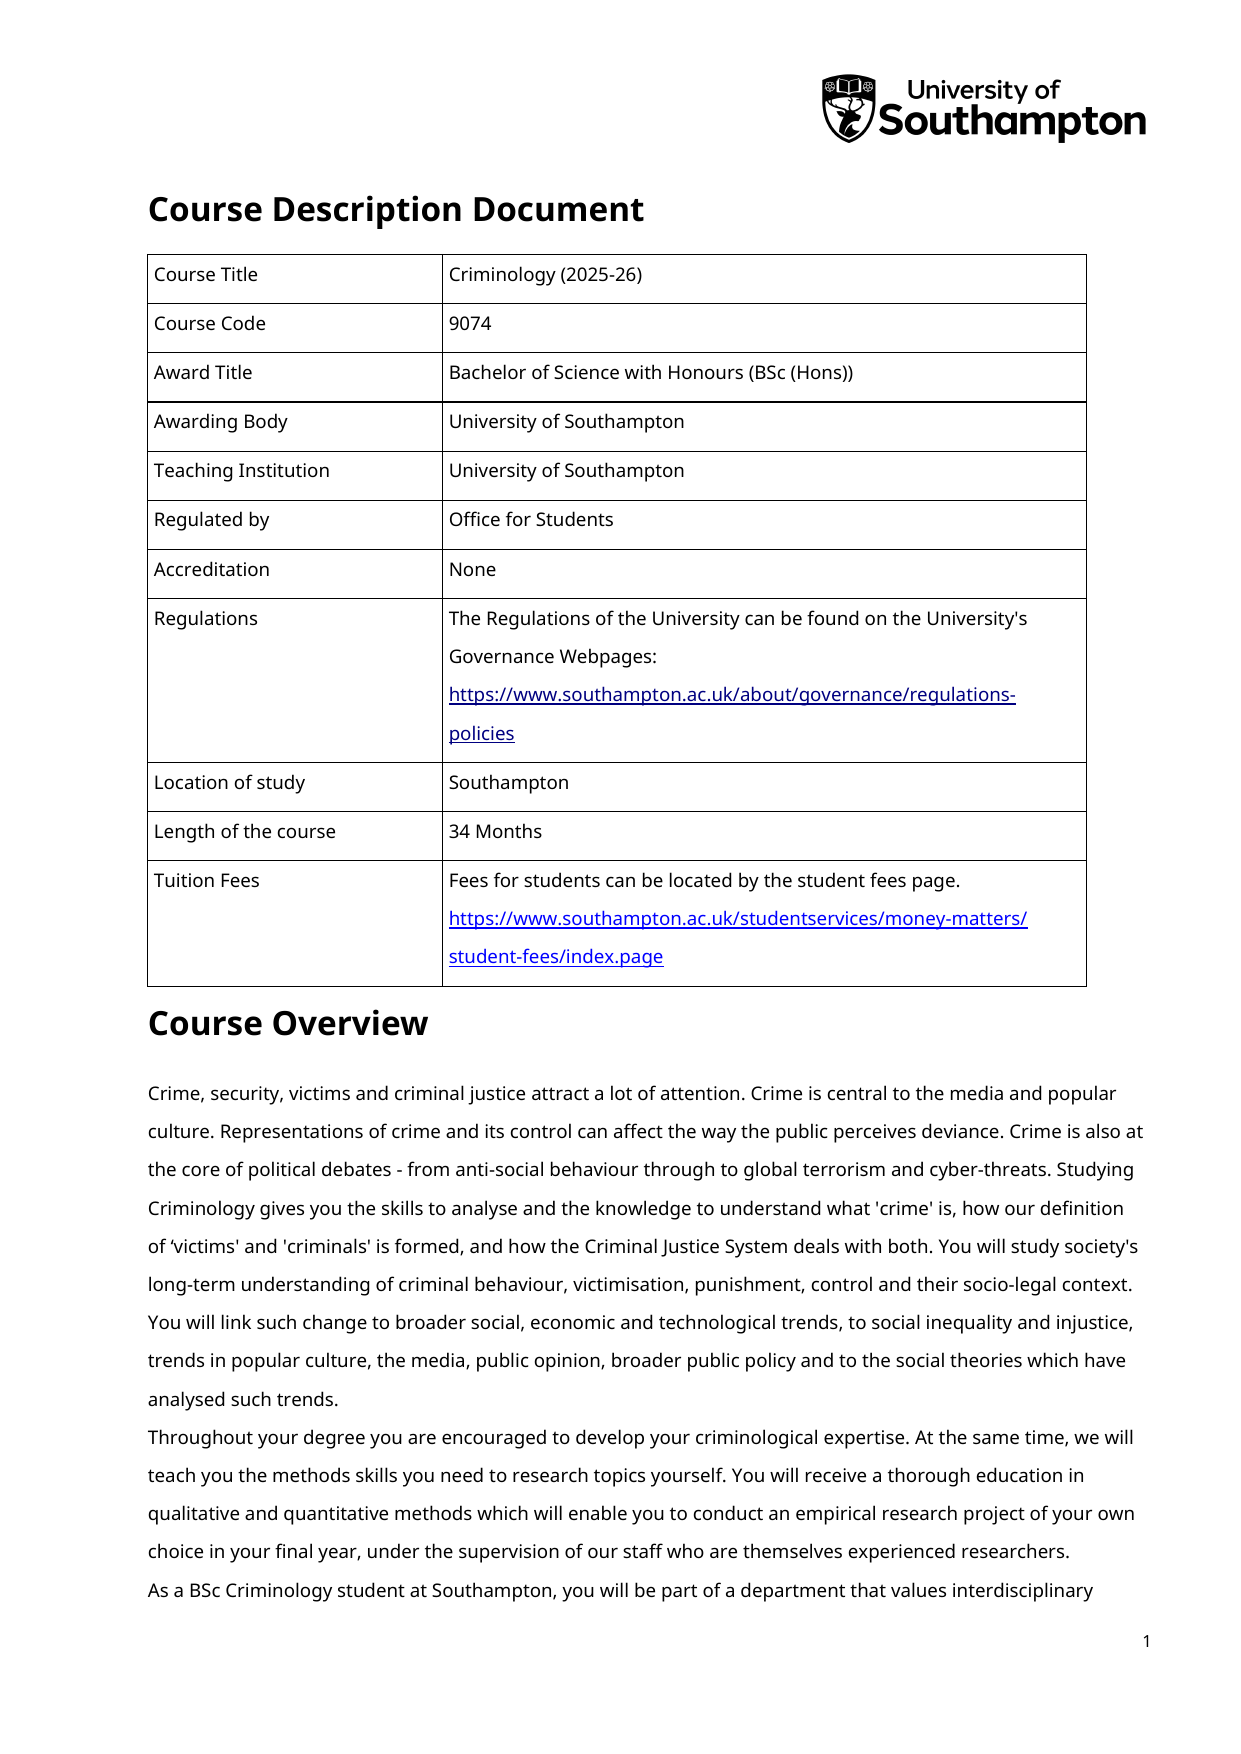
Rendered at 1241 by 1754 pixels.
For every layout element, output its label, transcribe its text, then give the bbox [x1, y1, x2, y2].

subtitle Course Overview [148, 999, 1152, 1045]
table_cell 9074 [443, 304, 1086, 352]
table_cell Southampton [443, 763, 1086, 811]
table_cell University of Southampton [443, 452, 1086, 500]
table_header Criminology (2025-26) [443, 255, 1086, 303]
table_cell Course Code [148, 304, 442, 352]
text Crime, security, victims and criminal justice attract a lot of attention. Crime is central to the media and popular culture. Representations of crime and its control can affect the way the public perceives deviance. Crime is also at the core of political debates - from anti-social behaviour through to global terrorism and cyber-threats. Studying Criminology gives you the skills to analyse and the knowledge to understand what 'crime' is, how our definition of ‘victims' and 'criminals' is formed, and how the Criminal Justice System deals with both. You will study society's long-term understanding of criminal behaviour, victimisation, punishment, control and their socio-legal context. You will link such change to broader social, economic and technological trends, to social inequality and injustice, trends in popular culture, the media, public opinion, broader public policy and to the social theories which have analysed such trends. Throughout your degree you are encouraged to develop your criminological expertise. At the same time, we will teach you the methods skills you need to research topics yourself. You will receive a thorough education in qualitative and quantitative methods which will enable you to conduct an empirical research project of your own choice in your final year, under the supervision of our staff who are themselves experienced researchers. As a BSc Criminology student at Southampton, you will be part of a department that values interdisciplinary [148, 1080, 1145, 1603]
table_cell Awarding Body [148, 403, 442, 451]
table_cell Bachelor of Science with Honours (BSc (Hons)) [443, 353, 1086, 401]
table_cell Regulations [148, 599, 442, 762]
table_cell 34 Months [443, 812, 1086, 860]
table_cell Length of the course [148, 812, 442, 860]
table_cell Award Title [148, 353, 442, 401]
subtitle Course Description Document [148, 186, 1152, 231]
table_cell Office for Students [443, 501, 1086, 549]
table_cell Teaching Institution [148, 452, 442, 500]
table_cell Accreditation [148, 550, 442, 598]
table_cell University of Southampton [443, 403, 1086, 451]
table_cell None [443, 550, 1086, 598]
table_cell Location of study [148, 763, 442, 811]
table_cell The Regulations of the University can be found on the University's Governance Webpages: https://www.southampton.ac.uk/about/governance/regulations-policies [443, 599, 1086, 762]
table_cell Tuition Fees [148, 861, 442, 986]
table_cell Regulated by [148, 501, 442, 549]
table_header Course Title [148, 255, 442, 303]
table_cell Fees for students can be located by the student fees page. https://www.southampton.ac.uk/studentservices/money-matters/student-fees/index.page [443, 861, 1086, 986]
